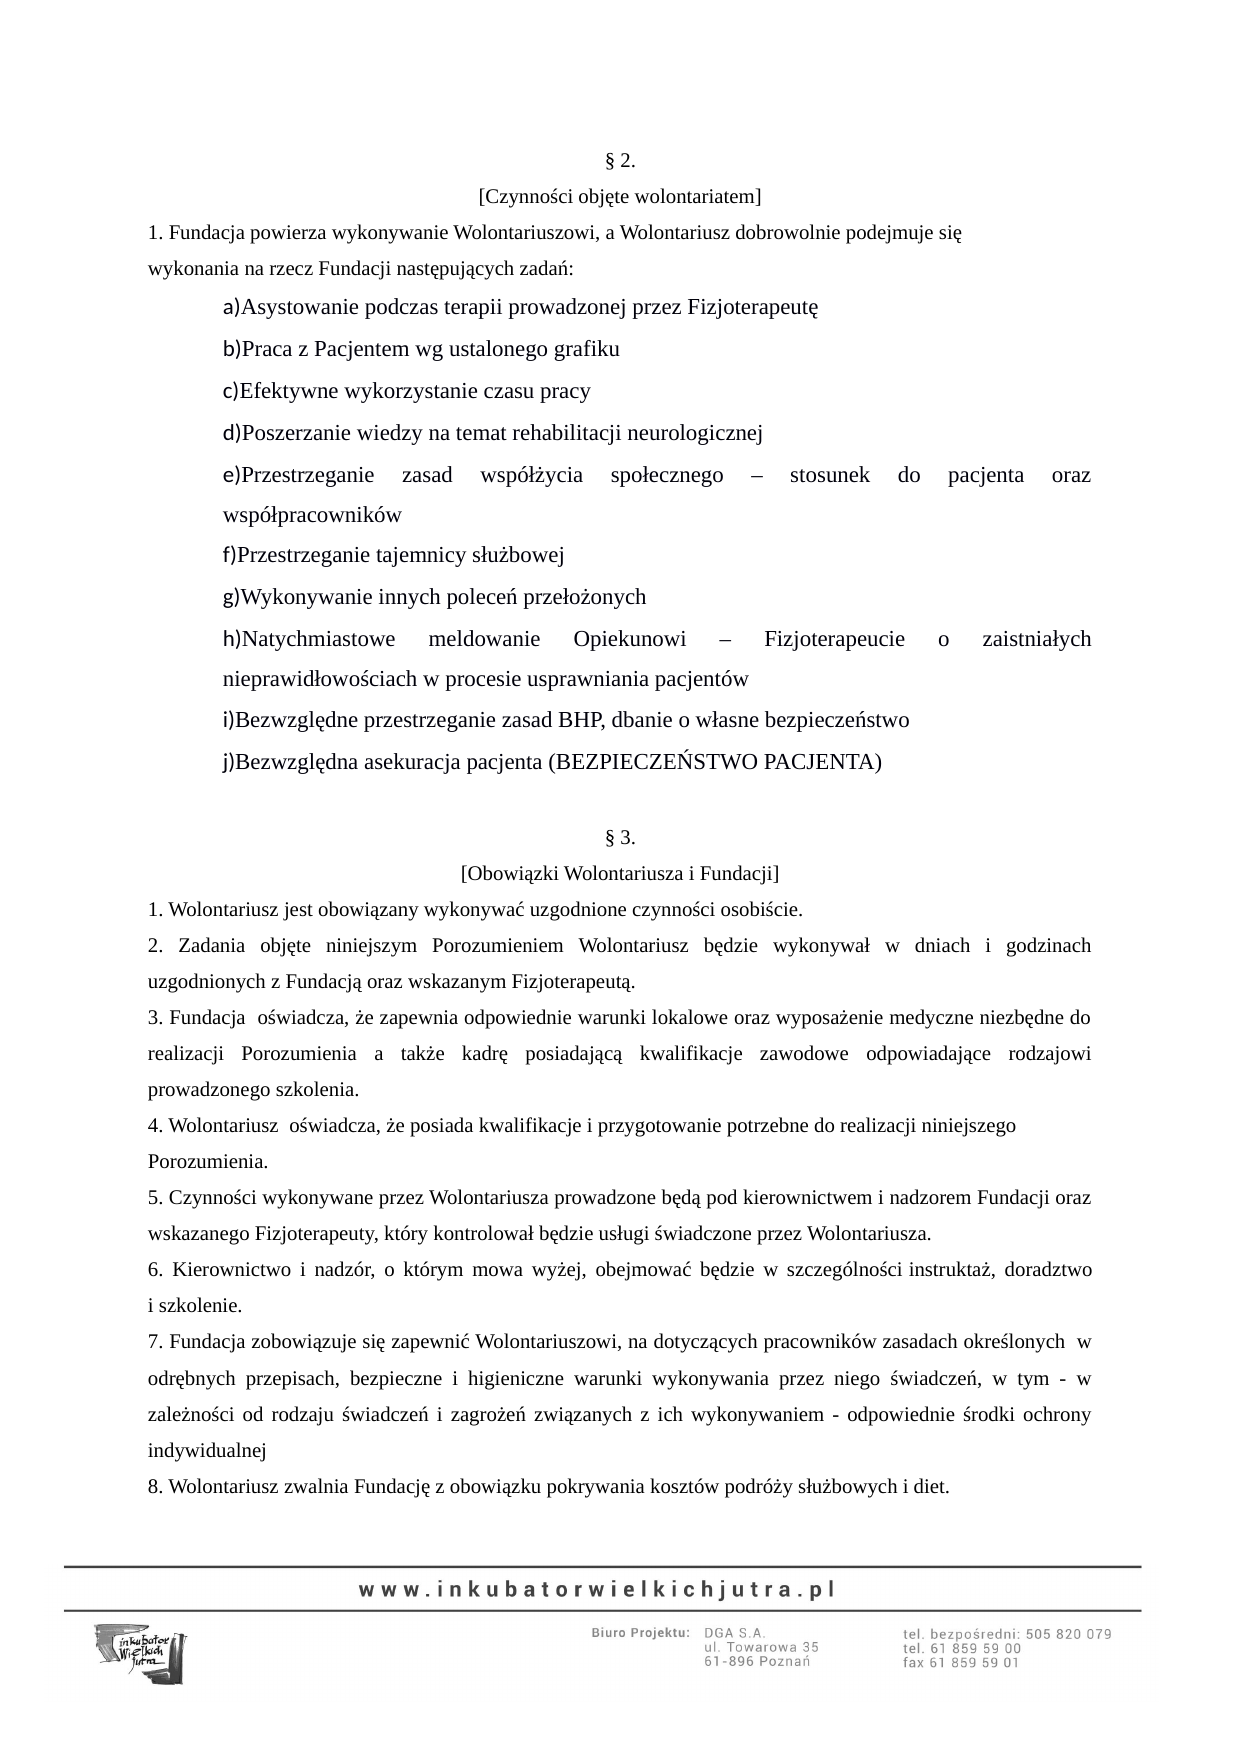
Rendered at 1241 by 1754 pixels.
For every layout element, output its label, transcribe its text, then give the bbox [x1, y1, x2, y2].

text 4. Wolontariusz oświadcza, że posiada kwalifikacje i przygotowanie potrzebne do realizacji niniejszego [148, 1113, 1093, 1137]
text [Obowiązki Wolontariusza i Fundacji] [148, 861, 1093, 885]
list Przestrzeganie zasad współżycia społecznego – stosunek do pacjenta oraz współpracowników [223, 460, 1093, 527]
list Asystowanie podczas terapii prowadzonej przez Fizjoterapeutę [223, 292, 1093, 320]
list Poszerzanie wiedzy na temat rehabilitacji neurologicznej [223, 418, 1093, 446]
text 1. Wolontariusz jest obowiązany wykonywać uzgodnione czynności osobiście. [148, 897, 1093, 921]
text § 2. [148, 148, 1093, 172]
text 3. Fundacja oświadcza, że zapewnia odpowiednie warunki lokalowe oraz wyposażenie medyczne niezbędne do realizacji Porozumienia a także kadrę posiadającą kwalifikacje zawodowe odpowiadające rodzajowi prowadzonego szkolenia. [148, 1005, 1093, 1101]
text § 3. [148, 825, 1093, 849]
text 1. Fundacja powierza wykonywanie Wolontariuszowi, a Wolontariusz dobrowolnie podejmuje się [148, 220, 1093, 244]
text 6. Kierownictwo i nadzór, o którym mowa wyżej, obejmować będzie w szczególności instruktaż, doradztwo i szkolenie. [148, 1257, 1093, 1317]
text 7. Fundacja zobowiązuje się zapewnić Wolontariuszowi, na dotyczących pracowników zasadach określonych w odrębnych przepisach, bezpieczne i higieniczne warunki wykonywania przez niego świadczeń, w tym - w zależności od rodzaju świadczeń i zagrożeń związanych z ich wykonywaniem - odpowiednie środki ochrony indywidualnej [148, 1329, 1093, 1462]
list Przestrzeganie tajemnicy służbowej [223, 540, 1093, 568]
list Wykonywanie innych poleceń przełożonych [223, 582, 1093, 610]
list Bezwzględne przestrzeganie zasad BHP, dbanie o własne bezpieczeństwo [223, 705, 1093, 733]
text 2. Zadania objęte niniejszym Porozumieniem Wolontariusz będzie wykonywał w dniach i godzinach uzgodnionych z Fundacją oraz wskazanym Fizjoterapeutą. [148, 933, 1093, 993]
text Porozumienia. [148, 1149, 1093, 1173]
text [Czynności objęte wolontariatem] [148, 184, 1093, 208]
text 5. Czynności wykonywane przez Wolontariusza prowadzone będą pod kierownictwem i nadzorem Fundacji oraz wskazanego Fizjoterapeuty, który kontrolował będzie usługi świadczone przez Wolontariusza. [148, 1185, 1093, 1245]
text 8. Wolontariusz zwalnia Fundację z obowiązku pokrywania kosztów podróży służbowych i diet. [148, 1474, 1093, 1498]
list Efektywne wykorzystanie czasu pracy [223, 376, 1093, 404]
list Praca z Pacjentem wg ustalonego grafiku [223, 334, 1093, 362]
list Natychmiastowe meldowanie Opiekunowi – Fizjoterapeucie o zaistniałych nieprawidłowościach w procesie usprawniania pacjentów [223, 624, 1093, 692]
list Bezwzględna asekuracja pacjenta (BEZPIECZEŃSTWO PACJENTA) [223, 747, 1093, 775]
text wykonania na rzecz Fundacji następujących zadań: [148, 256, 1093, 280]
